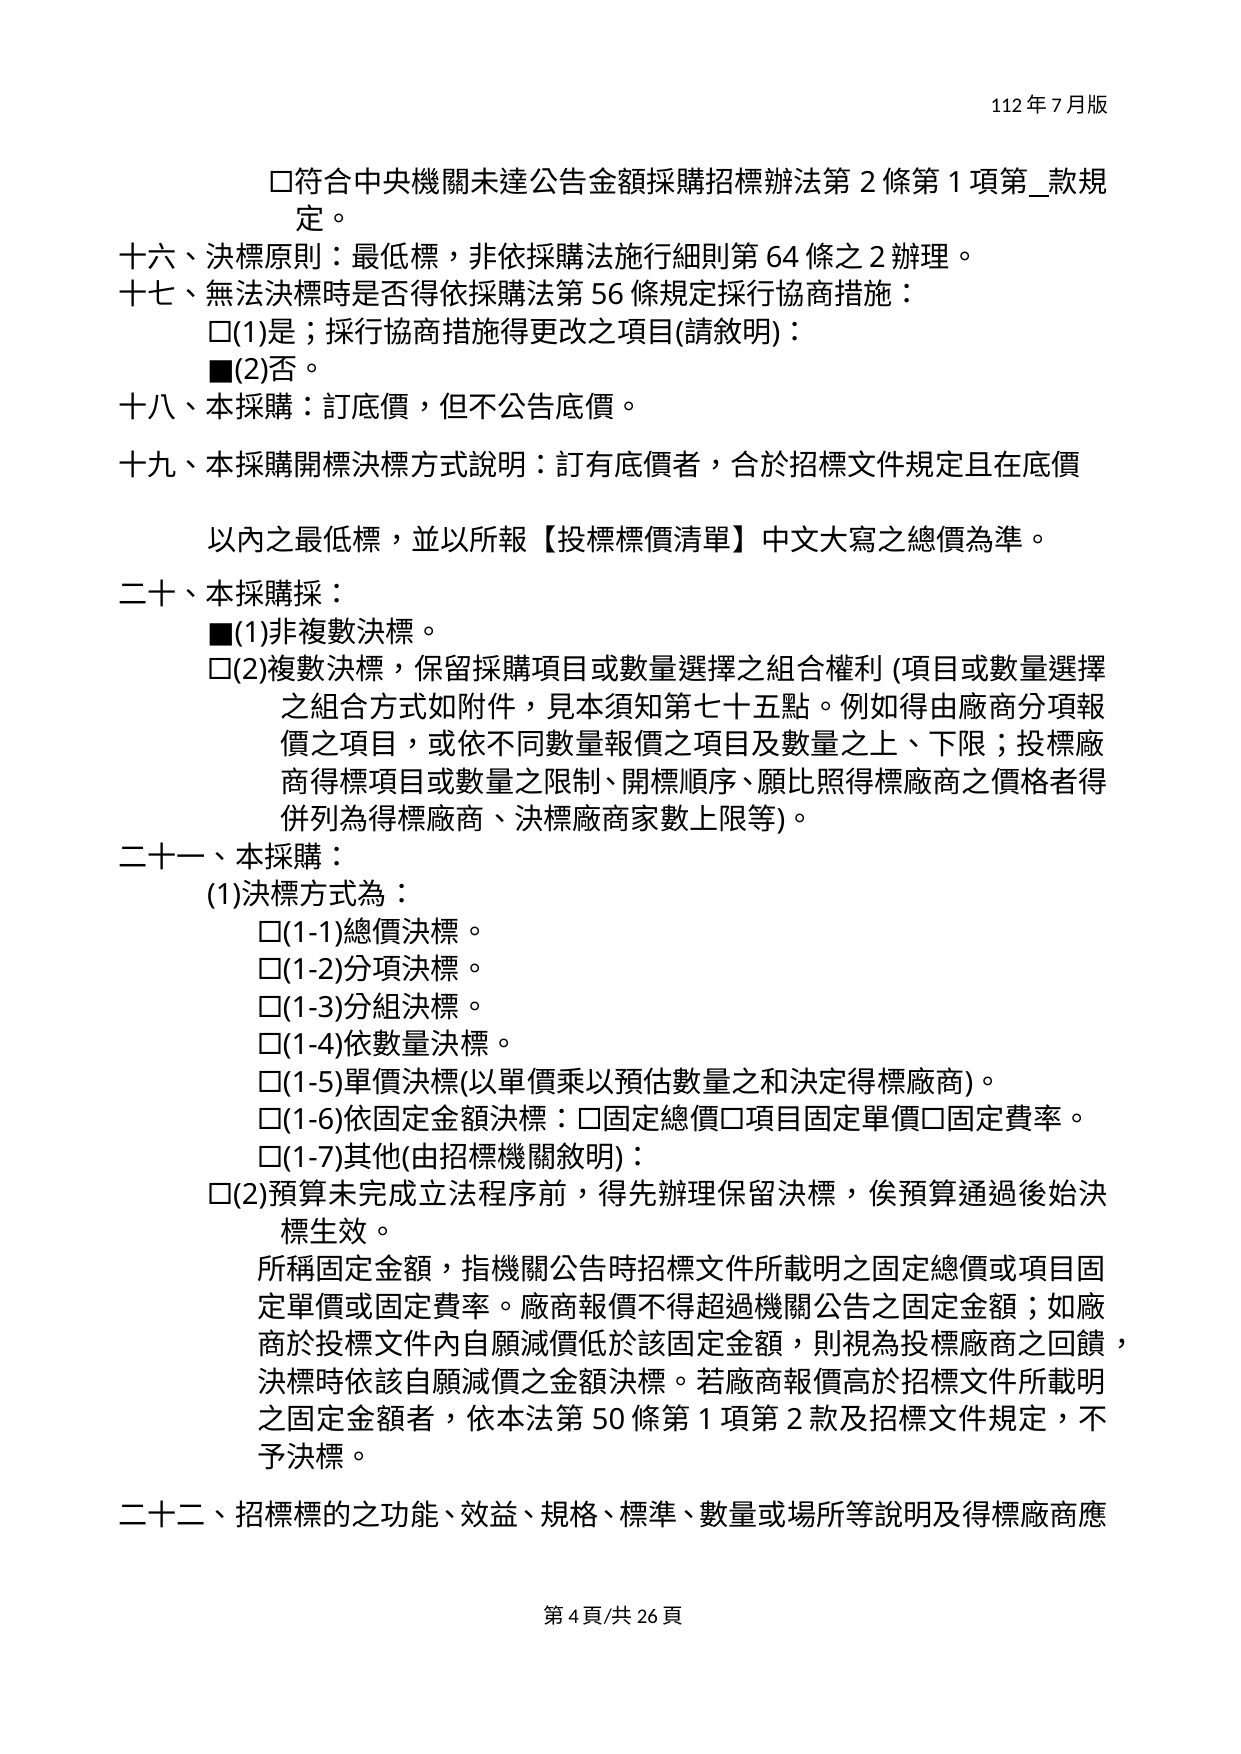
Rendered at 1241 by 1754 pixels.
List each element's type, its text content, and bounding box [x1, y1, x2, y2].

text (1-3)分組決標。 [207, 987, 1107, 1025]
text (2)複數決標，保留採購項目或數量選擇之組合權利 (項目或數量選擇之組合方式如附件，見本須知第七十五點。例如得由廠商分項報價之項目，或依不同數量報價之項目及數量之上、下限；投標廠商得標項目或數量之限制、開標順序、願比照得標廠商之價格者得併列為得標廠商、決標廠商家數上限等)。 [207, 650, 1107, 837]
text (1-5)單價決標(以單價乘以預估數量之和決定得標廠商)。 [207, 1062, 1107, 1100]
text (2)預算未完成立法程序前，得先辦理保留決標，俟預算通過後始決標生效。 [207, 1175, 1107, 1250]
text ■(2)否。 [207, 350, 1107, 387]
text (1-4)依數量決標。 [207, 1025, 1107, 1062]
list 決標原則：最低標，非依採購法施行細則第64條之2辦理。 [118, 237, 1107, 275]
text (1-7)其他(由招標機關敘明)： [207, 1137, 1107, 1175]
list 本採購： [118, 837, 1107, 875]
list 本採購：訂底價，但不公告底價。 [118, 387, 1107, 425]
list 招標標的之功能、效益、規格、標準、數量或場所等說明及得標廠商應 [118, 1475, 1107, 1550]
list 無法決標時是否得依採購法第56條規定採行協商措施： [118, 275, 1107, 312]
list 本採購開標決標方式說明：訂有底價者，合於招標文件規定且在底價以內之最低標，並以所報【投標標價清單】中文大寫之總價為準。 [118, 425, 1107, 575]
text 符合中央機關未達公告金額採購招標辦法第2條第1項第 款規定。 [268, 162, 1107, 237]
text (1)是；採行協商措施得更改之項目(請敘明)： [207, 312, 1107, 350]
text ■(1)非複數決標。 [207, 612, 1107, 650]
list 本採購採： [118, 575, 1107, 612]
text (1)決標方式為： [207, 875, 1107, 912]
text (1-6)依固定金額決標：固定總價項目固定單價固定費率。 [257, 1100, 1107, 1137]
text (1-1)總價決標。 [207, 912, 1107, 950]
text 所稱固定金額，指機關公告時招標文件所載明之固定總價或項目固定單價或固定費率。廠商報價不得超過機關公告之固定金額；如廠商於投標文件內自願減價低於該固定金額，則視為投標廠商之回饋，決標時依該自願減價之金額決標。若廠商報價高於招標文件所載明之固定金額者，依本法第50條第1項第2款及招標文件規定，不予決標。 [257, 1250, 1107, 1475]
text (1-2)分項決標。 [207, 950, 1107, 987]
